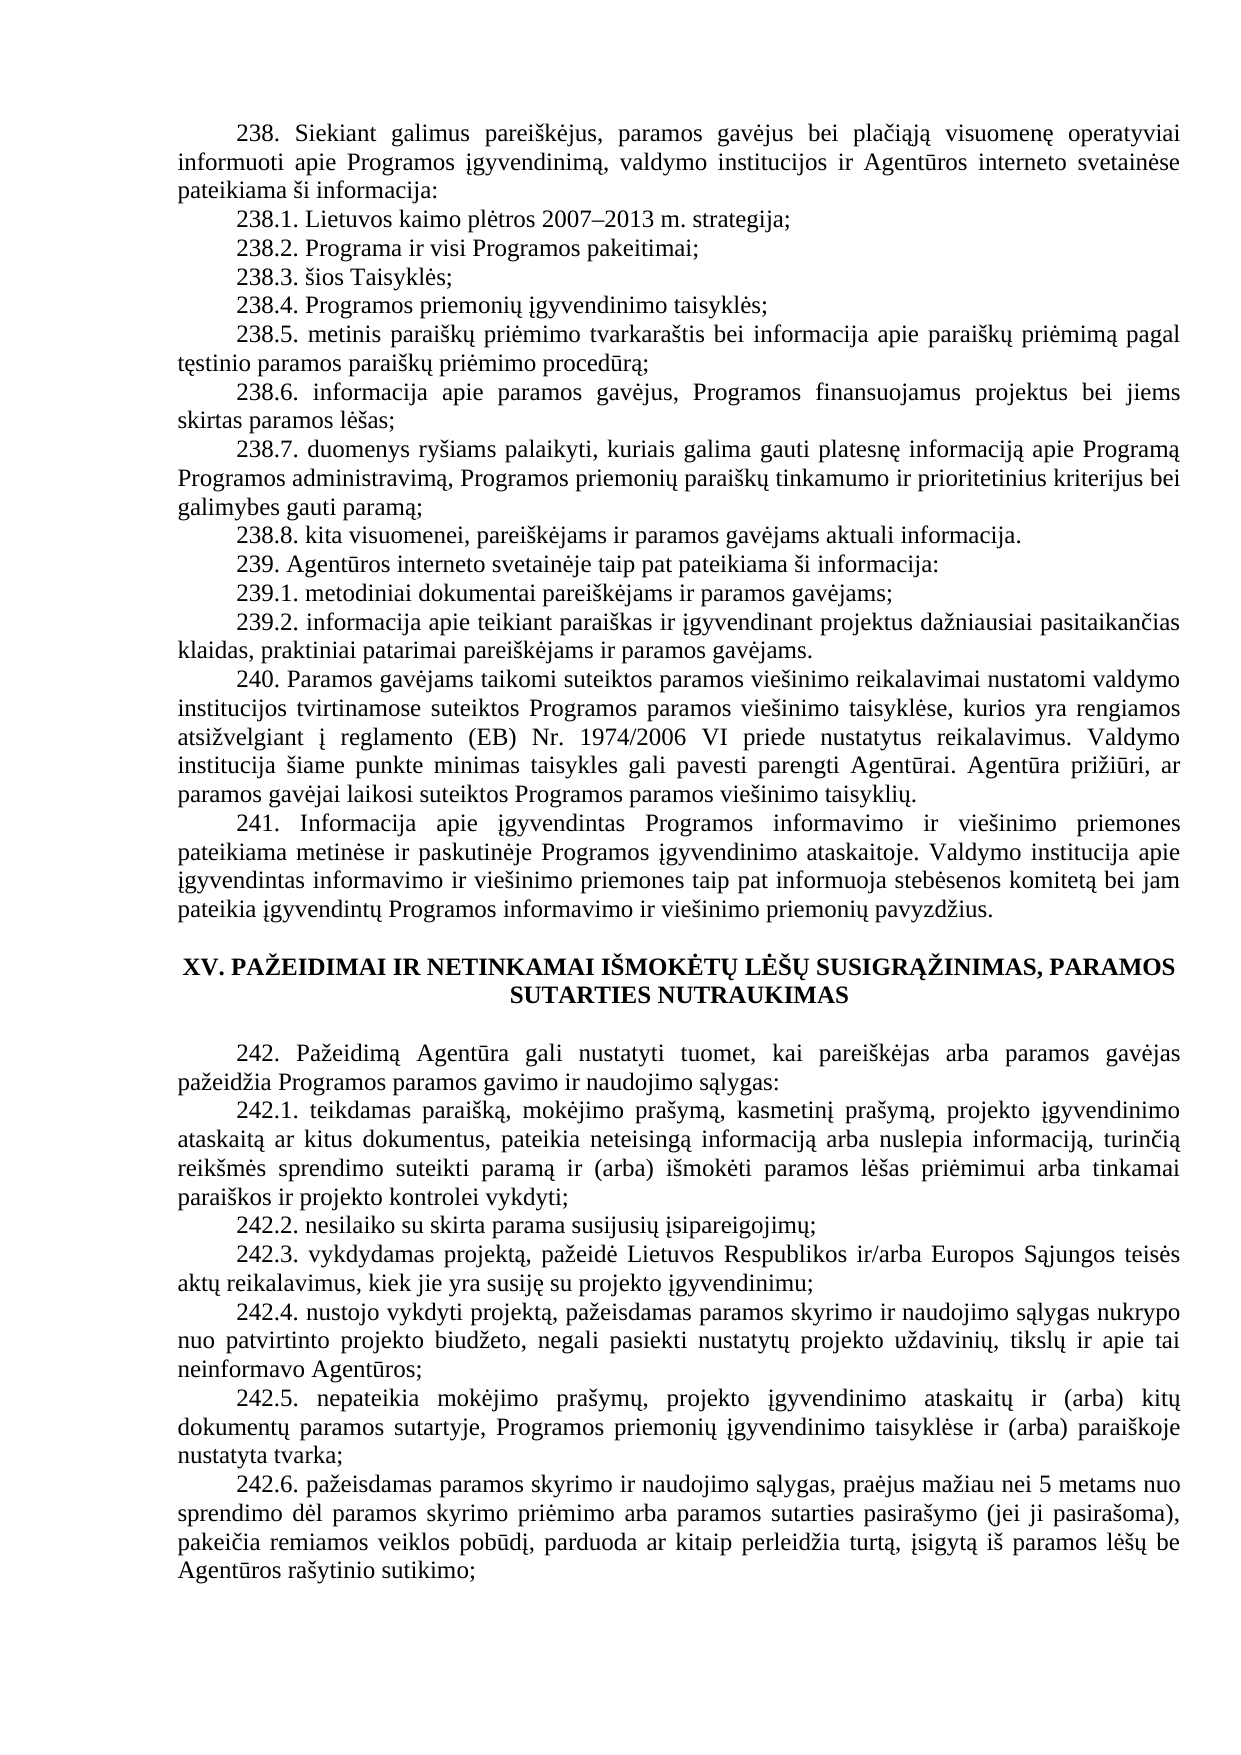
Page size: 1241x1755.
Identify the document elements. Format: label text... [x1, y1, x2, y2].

text 238.8. kita visuomenei, pareiškėjams ir paramos gavėjams aktuali informacija. [177, 521, 1181, 549]
text XV. PAŽEIDIMAI IR NETINKAMAI IŠMOKĖTŲ LĖŠŲ SUSIGRĄŽINIMAS, PARAMOS SUTARTIES NUTRAUKIMAS [177, 952, 1181, 1009]
text 242.6. pažeisdamas paramos skyrimo ir naudojimo sąlygas, praėjus mažiau nei 5 metams nuo sprendimo dėl paramos skyrimo priėmimo arba paramos sutarties pasirašymo (jei ji pasirašoma), pakeičia remiamos veiklos pobūdį, parduoda ar kitaip perleidžia turtą, įsigytą iš paramos lėšų be Agentūros rašytinio sutikimo; [177, 1469, 1181, 1584]
text 240. Paramos gavėjams taikomi suteiktos paramos viešinimo reikalavimai nustatomi valdymo institucijos tvirtinamose suteiktos Programos paramos viešinimo taisyklėse, kurios yra rengiamos atsižvelgiant į reglamento (EB) Nr. 1974/2006 VI priede nustatytus reikalavimus. Valdymo institucija šiame punkte minimas taisykles gali pavesti parengti Agentūrai. Agentūra prižiūri, ar paramos gavėjai laikosi suteiktos Programos paramos viešinimo taisyklių. [177, 664, 1181, 808]
text 238. Siekiant galimus pareiškėjus, paramos gavėjus bei plačiąją visuomenę operatyviai informuoti apie Programos įgyvendinimą, valdymo institucijos ir Agentūros interneto svetainėse pateikiama ši informacija: [177, 118, 1181, 204]
text 242. Pažeidimą Agentūra gali nustatyti tuomet, kai pareiškėjas arba paramos gavėjas pažeidžia Programos paramos gavimo ir naudojimo sąlygas: [177, 1038, 1181, 1096]
text 238.3. šios Taisyklės; [177, 262, 1181, 291]
text 242.2. nesilaiko su skirta parama susijusių įsipareigojimų; [177, 1211, 1181, 1239]
text 242.5. nepateikia mokėjimo prašymų, projekto įgyvendinimo ataskaitų ir (arba) kitų dokumentų paramos sutartyje, Programos priemonių įgyvendinimo taisyklėse ir (arba) paraiškoje nustatyta tvarka; [177, 1383, 1181, 1469]
text 242.4. nustojo vykdyti projektą, pažeisdamas paramos skyrimo ir naudojimo sąlygas nukrypo nuo patvirtinto projekto biudžeto, negali pasiekti nustatytų projekto uždavinių, tikslų ir apie tai neinformavo Agentūros; [177, 1297, 1181, 1383]
text 242.3. vykdydamas projektą, pažeidė Lietuvos Respublikos ir/arba Europos Sąjungos teisės aktų reikalavimus, kiek jie yra susiję su projekto įgyvendinimu; [177, 1239, 1181, 1297]
text 242.1. teikdamas paraišką, mokėjimo prašymą, kasmetinį prašymą, projekto įgyvendinimo ataskaitą ar kitus dokumentus, pateikia neteisingą informaciją arba nuslepia informaciją, turinčią reikšmės sprendimo suteikti paramą ir (arba) išmokėti paramos lėšas priėmimui arba tinkamai paraiškos ir projekto kontrolei vykdyti; [177, 1096, 1181, 1211]
text 241. Informacija apie įgyvendintas Programos informavimo ir viešinimo priemones pateikiama metinėse ir paskutinėje Programos įgyvendinimo ataskaitoje. Valdymo institucija apie įgyvendintas informavimo ir viešinimo priemones taip pat informuoja stebėsenos komitetą bei jam pateikia įgyvendintų Programos informavimo ir viešinimo priemonių pavyzdžius. [177, 808, 1181, 923]
text 239.2. informacija apie teikiant paraiškas ir įgyvendinant projektus dažniausiai pasitaikančias klaidas, praktiniai patarimai pareiškėjams ir paramos gavėjams. [177, 607, 1181, 664]
text 239. Agentūros interneto svetainėje taip pat pateikiama ši informacija: [177, 549, 1181, 578]
text 238.2. Programa ir visi Programos pakeitimai; [177, 233, 1181, 262]
text 238.5. metinis paraiškų priėmimo tvarkaraštis bei informacija apie paraiškų priėmimą pagal tęstinio paramos paraiškų priėmimo procedūrą; [177, 319, 1181, 377]
text 238.4. Programos priemonių įgyvendinimo taisyklės; [177, 291, 1181, 319]
text 238.7. duomenys ryšiams palaikyti, kuriais galima gauti platesnę informaciją apie Programą Programos administravimą, Programos priemonių paraiškų tinkamumo ir prioritetinius kriterijus bei galimybes gauti paramą; [177, 434, 1181, 521]
text 238.6. informacija apie paramos gavėjus, Programos finansuojamus projektus bei jiems skirtas paramos lėšas; [177, 377, 1181, 434]
text 239.1. metodiniai dokumentai pareiškėjams ir paramos gavėjams; [177, 578, 1181, 607]
text 238.1. Lietuvos kaimo plėtros 2007–2013 m. strategija; [177, 204, 1181, 233]
